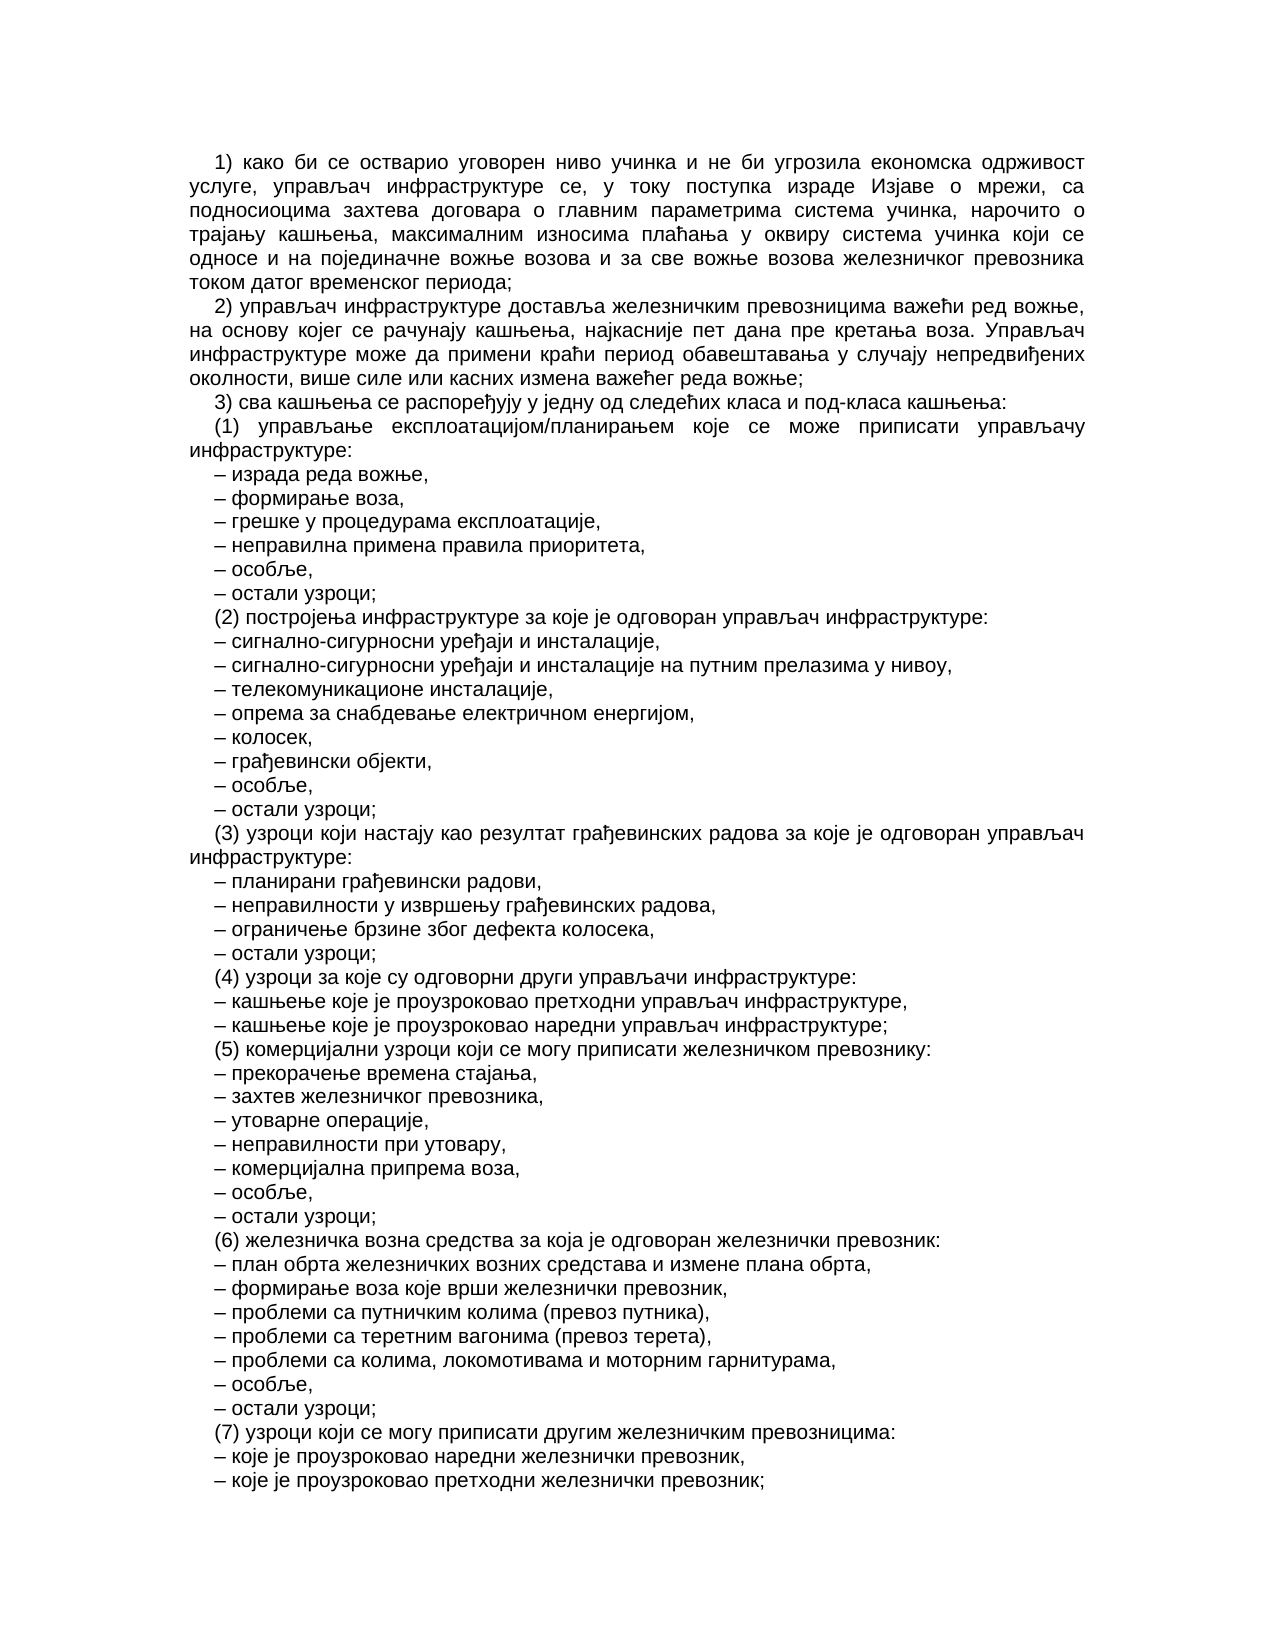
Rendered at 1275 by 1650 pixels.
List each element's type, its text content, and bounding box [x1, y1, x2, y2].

text – планирани грађевински радови, [189, 869, 1086, 893]
text – сигнално-сигурносни уређaји и инсталације на путним прелазима у нивоу, [189, 653, 1086, 677]
text – проблеми са колима, локомотивама и моторним гарнитурама, [189, 1348, 1086, 1372]
text 3) сва кашњења се распоређују у једну од следећих класа и под-класа кашњења: [189, 389, 1086, 413]
text – неправилности у извршењу грађевинских радова, [189, 893, 1086, 917]
text – особље, [189, 1180, 1086, 1204]
text – проблеми са путничким колима (превоз путника), [189, 1300, 1086, 1324]
text – остали узроци; [189, 581, 1086, 605]
text – телекомуникационе инсталације, [189, 677, 1086, 701]
text – особље, [189, 773, 1086, 797]
text – сигнално-сигурносни уређаји и инсталације, [189, 629, 1086, 653]
text – које је проузроковао претходни железнички превозник; [189, 1468, 1086, 1492]
text – колосек, [189, 725, 1086, 749]
text – захтев железничког превозника, [189, 1084, 1086, 1108]
text – утоварне операције, [189, 1108, 1086, 1132]
text – остали узроци; [189, 941, 1086, 964]
text – прекорачење времена стајања, [189, 1060, 1086, 1084]
text – проблеми са теретним вагонима (превоз терета), [189, 1324, 1086, 1348]
text – израда реда вожње, [189, 461, 1086, 485]
text – неправилна примена правила приоритета, [189, 533, 1086, 557]
text – особље, [189, 1372, 1086, 1396]
text (6) железничка возна средства за која је одговоран железнички превозник: [189, 1228, 1086, 1252]
text – комерцијална припрема воза, [189, 1156, 1086, 1180]
text – формирање воза које врши железнички превозник, [189, 1276, 1086, 1300]
text – опрема за снабдевање електричном енергијом, [189, 701, 1086, 725]
text – остали узроци; [189, 797, 1086, 821]
text 1) како би се остварио уговорен ниво учинка и не би угрозила економска одрживост услуге, управљач инфраструктуре се, у току поступка израде Изјаве о мрежи, са подносиоцима захтева договара о главним параметрима система учинка, нарочито о трајању кашњења, максималним износима плаћања у оквиру система учинка који се односе и на појединачне вожње возова и за све вожње возова железничког превозника током датог временског периода; [189, 150, 1086, 294]
text – остали узроци; [189, 1396, 1086, 1420]
text – кашњење које је проузроковао наредни управљач инфраструктуре; [189, 1012, 1086, 1036]
text – особље, [189, 557, 1086, 581]
text – грађевински објекти, [189, 749, 1086, 773]
text (3) узроци који настају као резултат грађевинских радова за које је одговоран управљач инфраструктуре: [189, 821, 1086, 869]
text (1) управљање експлоатацијом/планирањем које се може приписати управљачу инфраструктуре: [189, 413, 1086, 461]
text (7) узроци који се могу приписати другим железничким превозницима: [189, 1420, 1086, 1444]
text – остали узроци; [189, 1204, 1086, 1228]
text – кашњење које је проузроковао претходни управљач инфраструктуре, [189, 988, 1086, 1012]
text – неправилности при утовару, [189, 1132, 1086, 1156]
text (4) узроци за које су одговорни други управљачи инфраструктуре: [189, 964, 1086, 988]
text – план обрта железничких возних средстава и измене плана обрта, [189, 1252, 1086, 1276]
text – формирање воза, [189, 485, 1086, 509]
text (2) постројења инфраструктуре за које је одговоран управљач инфраструктуре: [189, 605, 1086, 629]
text – које је проузроковао наредни железнички превозник, [189, 1444, 1086, 1468]
text (5) комерцијални узроци који се могу приписати железничком превознику: [189, 1036, 1086, 1060]
text – ограничење брзине због дефекта колосека, [189, 917, 1086, 941]
text 2) управљач инфраструктуре доставља железничким превозницима важећи ред вожње, на основу којег се рачунају кашњења, најкасније пет дана пре кретања воза. Управљач инфраструктуре може да примени краћи период обавештавања у случају непредвиђених околности, више силе или касних измена важећег реда вожње; [189, 294, 1086, 389]
text – грешке у процедурама експлоатације, [189, 509, 1086, 533]
